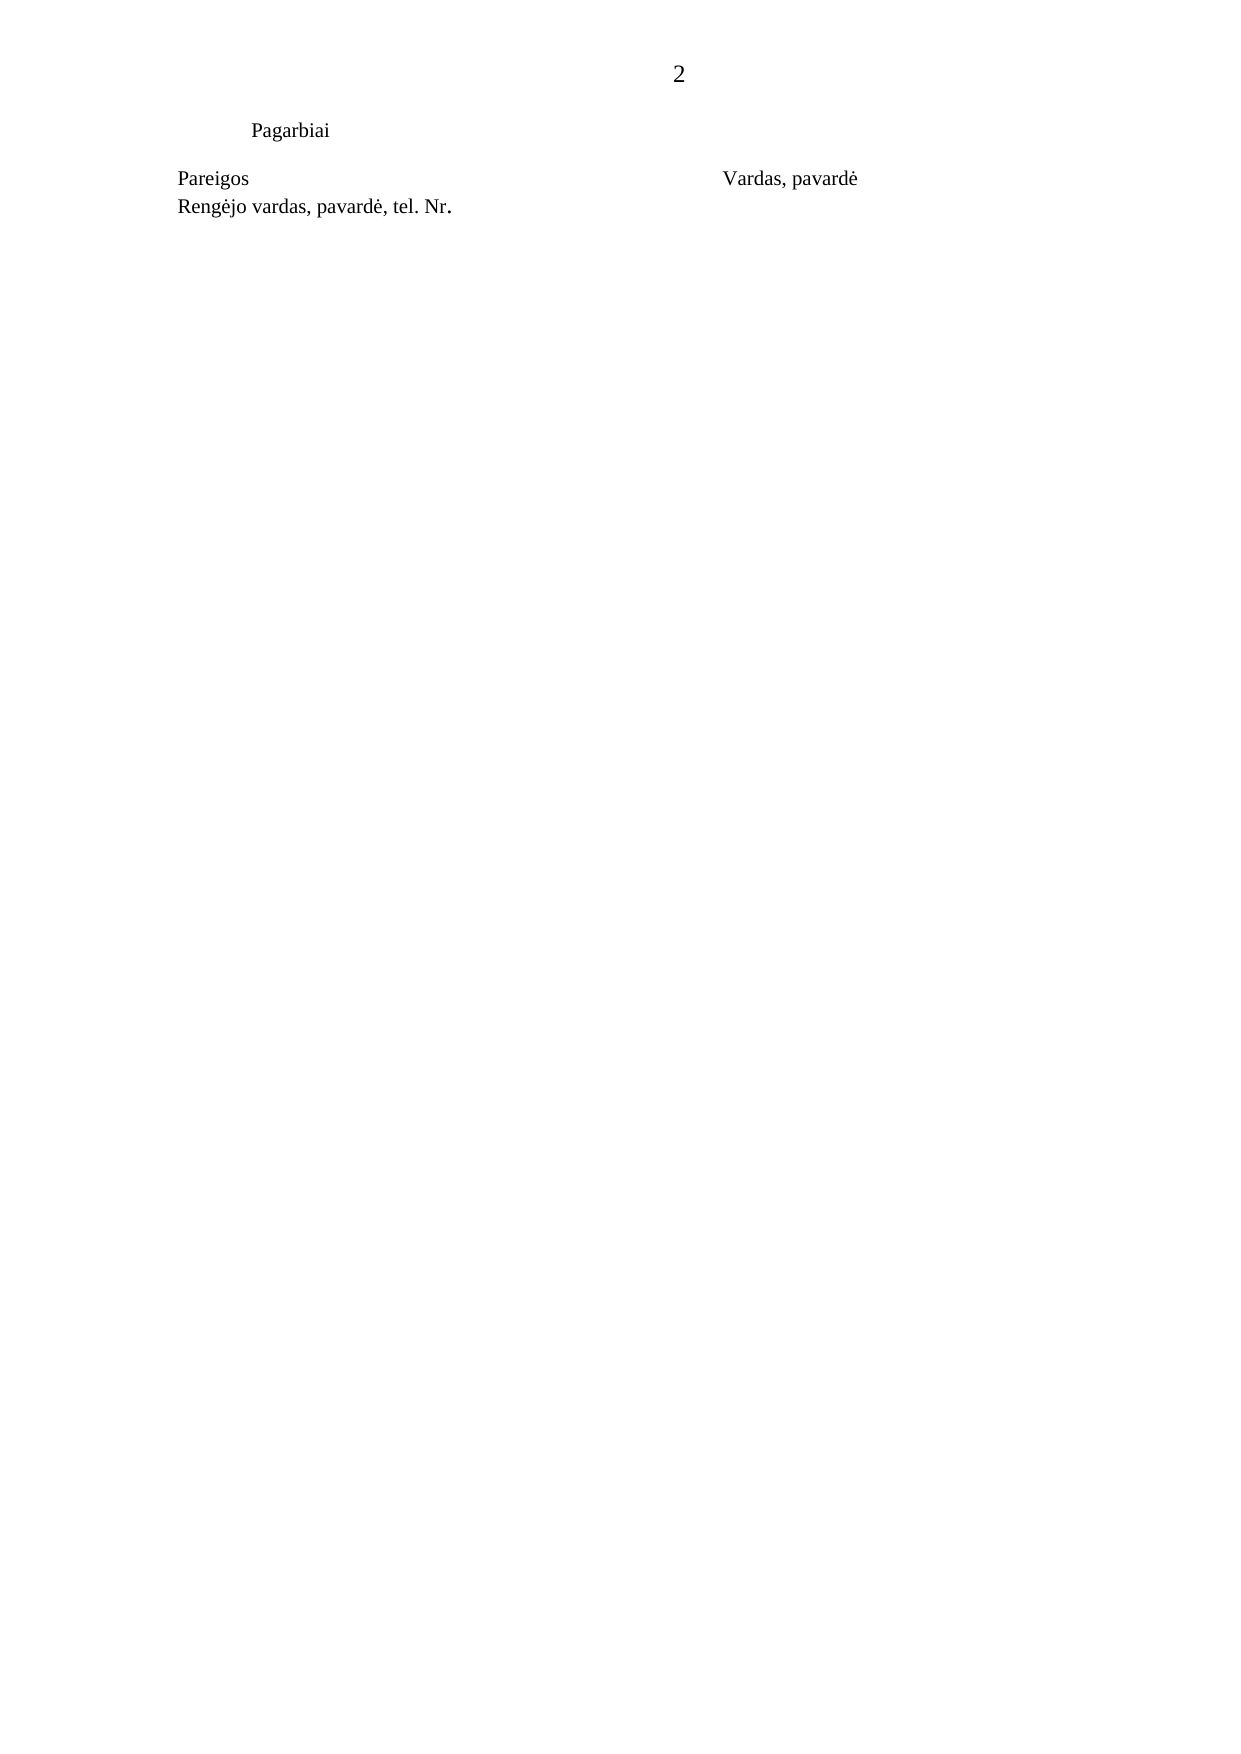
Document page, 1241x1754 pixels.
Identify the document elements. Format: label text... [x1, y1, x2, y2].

text Rengėjo vardas, pavardė, tel. Nr. [177, 190, 1181, 219]
text Pagarbiai [177, 118, 1181, 142]
text Pareigos Vardas, pavardė [177, 166, 1181, 190]
